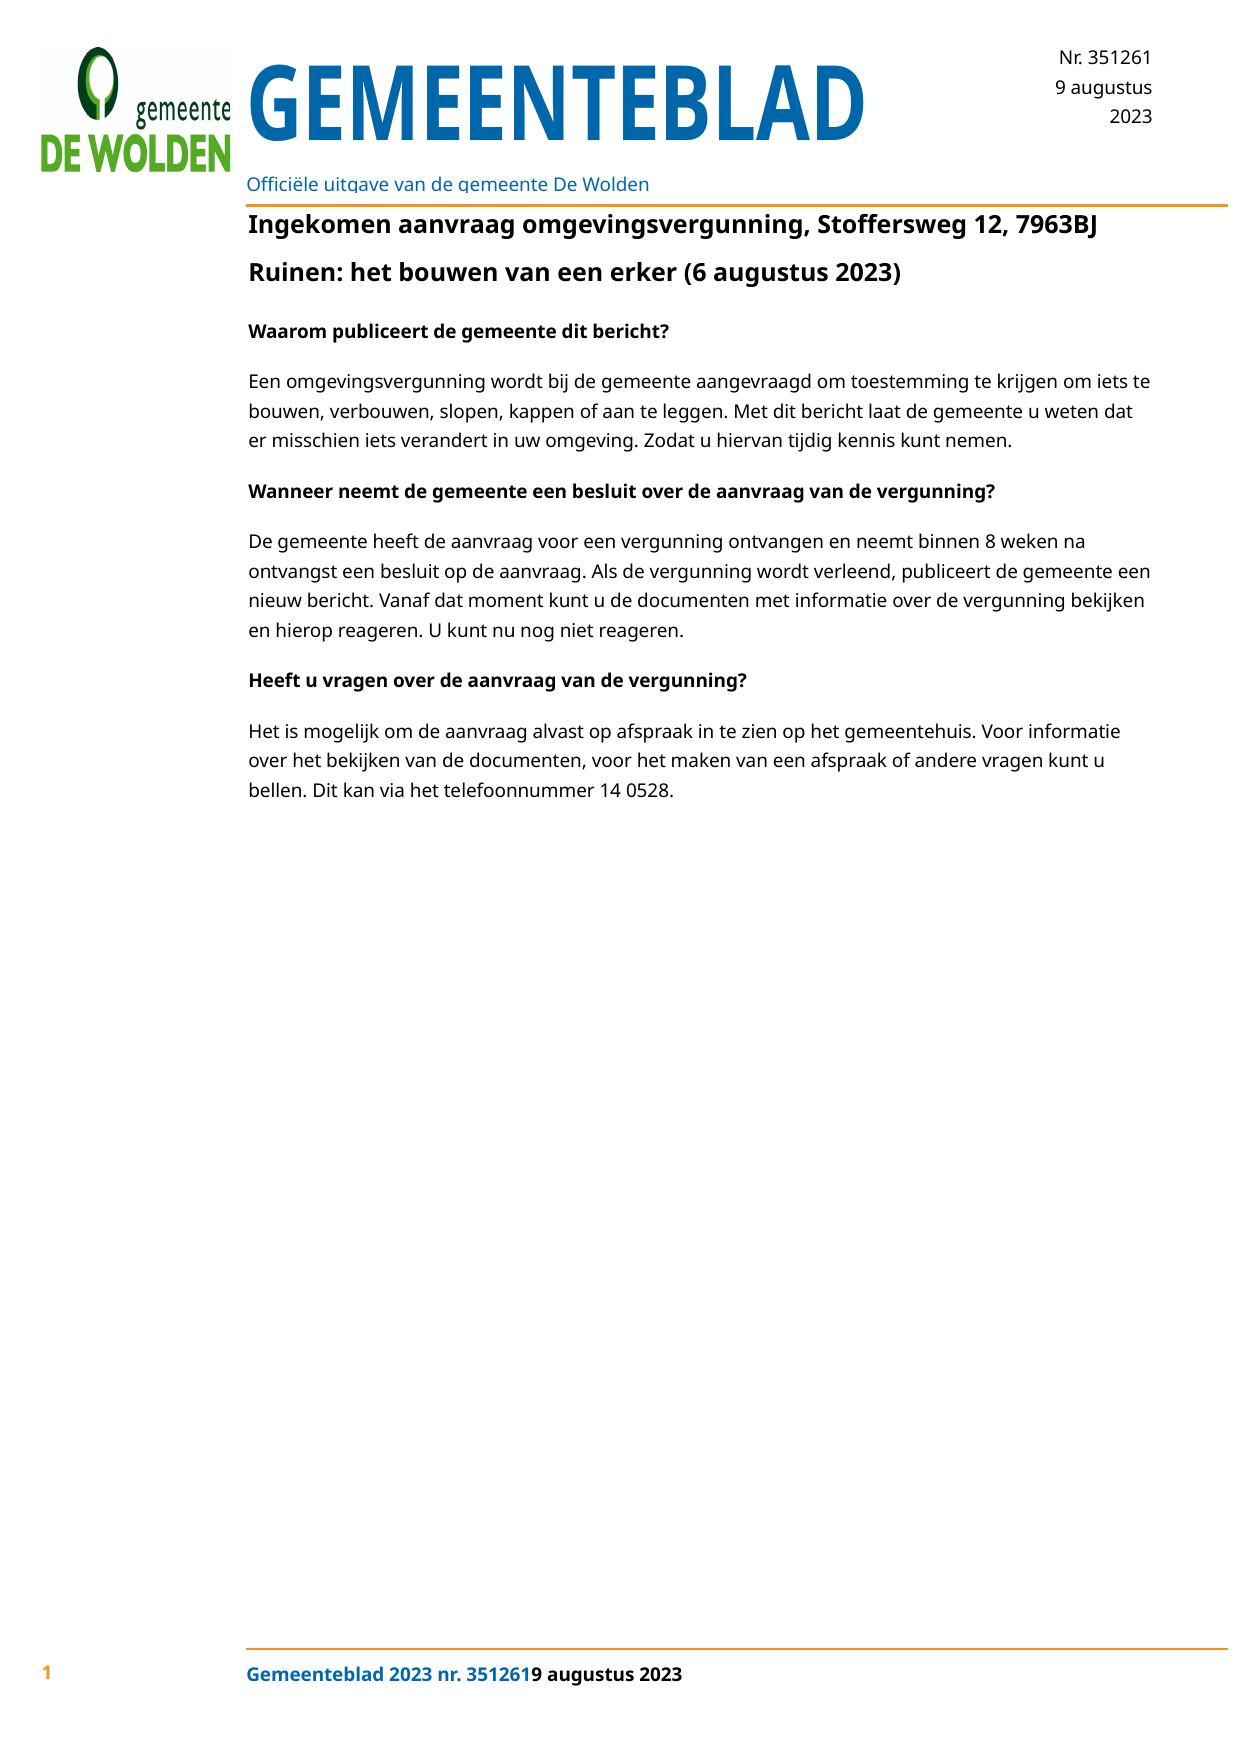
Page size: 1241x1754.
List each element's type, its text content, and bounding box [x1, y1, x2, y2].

text De gemeente heeft de aanvraag voor een vergunning ontvangen en neemt binnen 8 weken na ontvangst een besluit op de aanvraag. Als de vergunning wordt verleend, publiceert de gemeente een nieuw bericht. Vanaf dat moment kunt u de documenten met informatie over de vergunning bekijken en hierop reageren. U kunt nu nog niet reageren. [248, 528, 1152, 643]
text Een omgevingsvergunning wordt bij de gemeente aangevraagd om toestemming te krijgen om iets te bouwen, verbouwen, slopen, kappen of aan te leggen. Met dit bericht laat de gemeente u weten dat er misschien iets verandert in uw omgeving. Zodat u hiervan tijdig kennis kunt nemen. [248, 368, 1152, 453]
text Heeft u vragen over de aanvraag van de vergunning? [248, 667, 1152, 693]
text Het is mogelijk om de aanvraag alvast op afspraak in te zien op het gemeentehuis. Voor informatie over het bekijken van de documenten, voor het maken van een afspraak of andere vragen kunt u bellen. Dit kan via het telefoonnummer 14 0528. [248, 718, 1152, 803]
text Waarom publiceert de gemeente dit bericht? [248, 318, 1152, 344]
text Ingekomen aanvraag omgevingsvergunning, Stoffersweg 12, 7963BJ Ruinen: het bouwen van een erker (6 augustus 2023) [248, 207, 1152, 288]
picture [41, 47, 231, 172]
text Wanneer neemt de gemeente een besluit over de aanvraag van de vergunning? [248, 478, 1152, 504]
